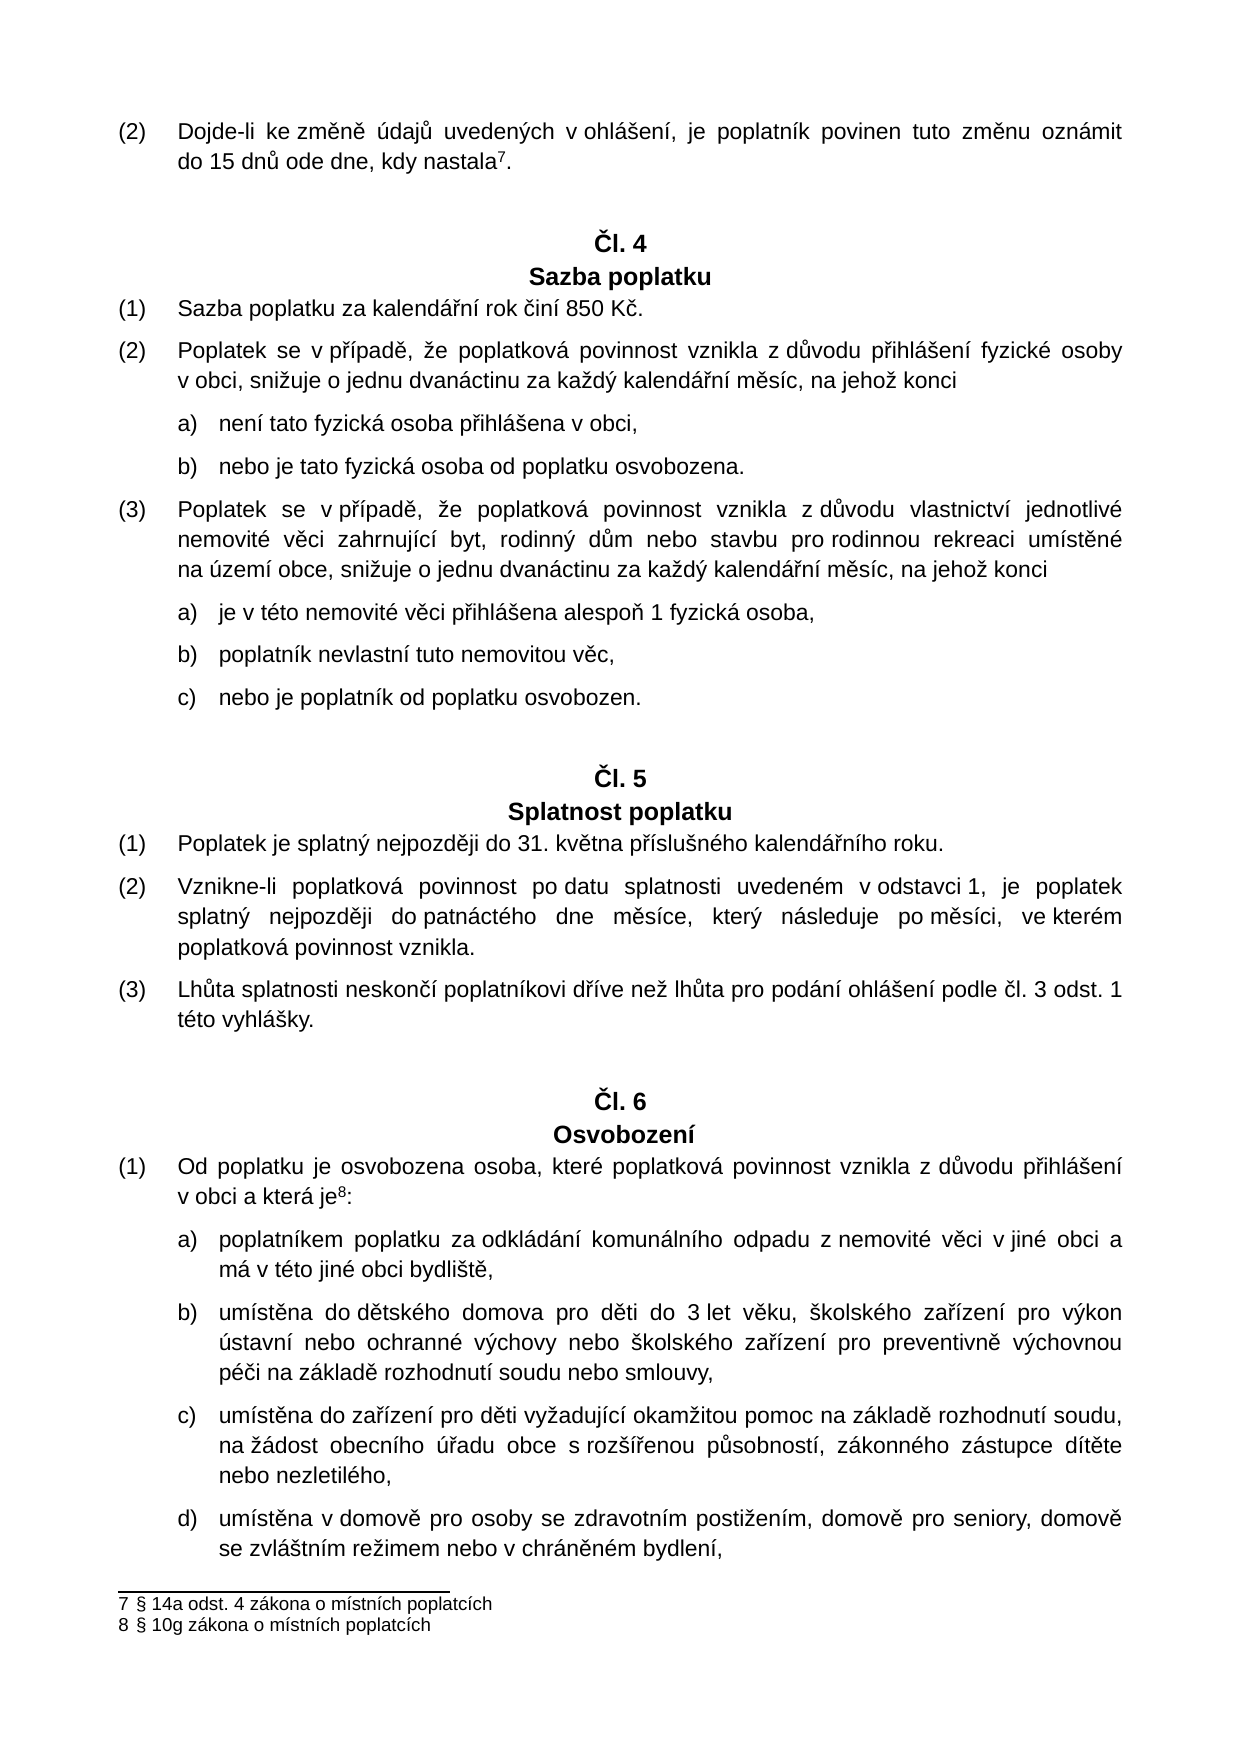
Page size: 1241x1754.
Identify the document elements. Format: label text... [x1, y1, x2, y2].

list § 10g zákona o místních poplatcích [118, 1614, 1122, 1635]
list poplatník nevlastní tuto nemovitou věc, [177, 641, 1122, 668]
list Poplatek se v případě, že poplatková povinnost vznikla z důvodu vlastnictví jednotlivé nemovité věci zahrnující byt, rodinný dům nebo stavbu pro rodinnou rekreaci umístěné na území obce, snižuje o jednu dvanáctinu za každý kalendářní měsíc, na jehož konci [118, 496, 1122, 582]
list Sazba poplatku za kalendářní rok činí 850 Kč. [118, 294, 1122, 321]
list Dojde-li ke změně údajů uvedených v ohlášení, je poplatník povinen tuto změnu oznámit do 15 dnů ode dne, kdy nastala. [118, 118, 1122, 175]
subtitle Čl. 4 Sazba poplatku [118, 228, 1122, 290]
list nebo je tato fyzická osoba od poplatku osvobozena. [177, 453, 1122, 479]
subtitle Čl. 6 Osvobození [118, 1087, 1122, 1148]
list Poplatek je splatný nejpozději do 31. května příslušného kalendářního roku. [118, 830, 1122, 857]
list umístěna v domově pro osoby se zdravotním postižením, domově pro seniory, domově se zvláštním režimem nebo v chráněném bydlení, [177, 1505, 1122, 1561]
list nebo je poplatník od poplatku osvobozen. [177, 684, 1122, 711]
list Poplatek se v případě, že poplatková povinnost vznikla z důvodu přihlášení fyzické osoby v obci, snižuje o jednu dvanáctinu za každý kalendářní měsíc, na jehož konci [118, 337, 1122, 394]
list Lhůta splatnosti neskončí poplatníkovi dříve než lhůta pro podání ohlášení podle čl. 3 odst. 1 této vyhlášky. [118, 976, 1122, 1033]
list poplatníkem poplatku za odkládání komunálního odpadu z nemovité věci v jiné obci a má v této jiné obci bydliště, [177, 1226, 1122, 1282]
subtitle Čl. 5 Splatnost poplatku [118, 764, 1122, 826]
list umístěna do dětského domova pro děti do 3 let věku, školského zařízení pro výkon ústavní nebo ochranné výchovy nebo školského zařízení pro preventivně výchovnou péči na základě rozhodnutí soudu nebo smlouvy, [177, 1298, 1122, 1385]
list Od poplatku je osvobozena osoba, které poplatková povinnost vznikla z důvodu přihlášení v obci a která je: [118, 1153, 1122, 1209]
list § 14a odst. 4 zákona o místních poplatcích [118, 1592, 1122, 1614]
list není tato fyzická osoba přihlášena v obci, [177, 410, 1122, 437]
list Vznikne-li poplatková povinnost po datu splatnosti uvedeném v odstavci 1, je poplatek splatný nejpozději do patnáctého dne měsíce, který následuje po měsíci, ve kterém poplatková povinnost vznikla. [118, 873, 1122, 960]
list je v této nemovité věci přihlášena alespoň 1 fyzická osoba, [177, 599, 1122, 625]
list umístěna do zařízení pro děti vyžadující okamžitou pomoc na základě rozhodnutí soudu, na žádost obecního úřadu obce s rozšířenou působností, zákonného zástupce dítěte nebo nezletilého, [177, 1402, 1122, 1488]
